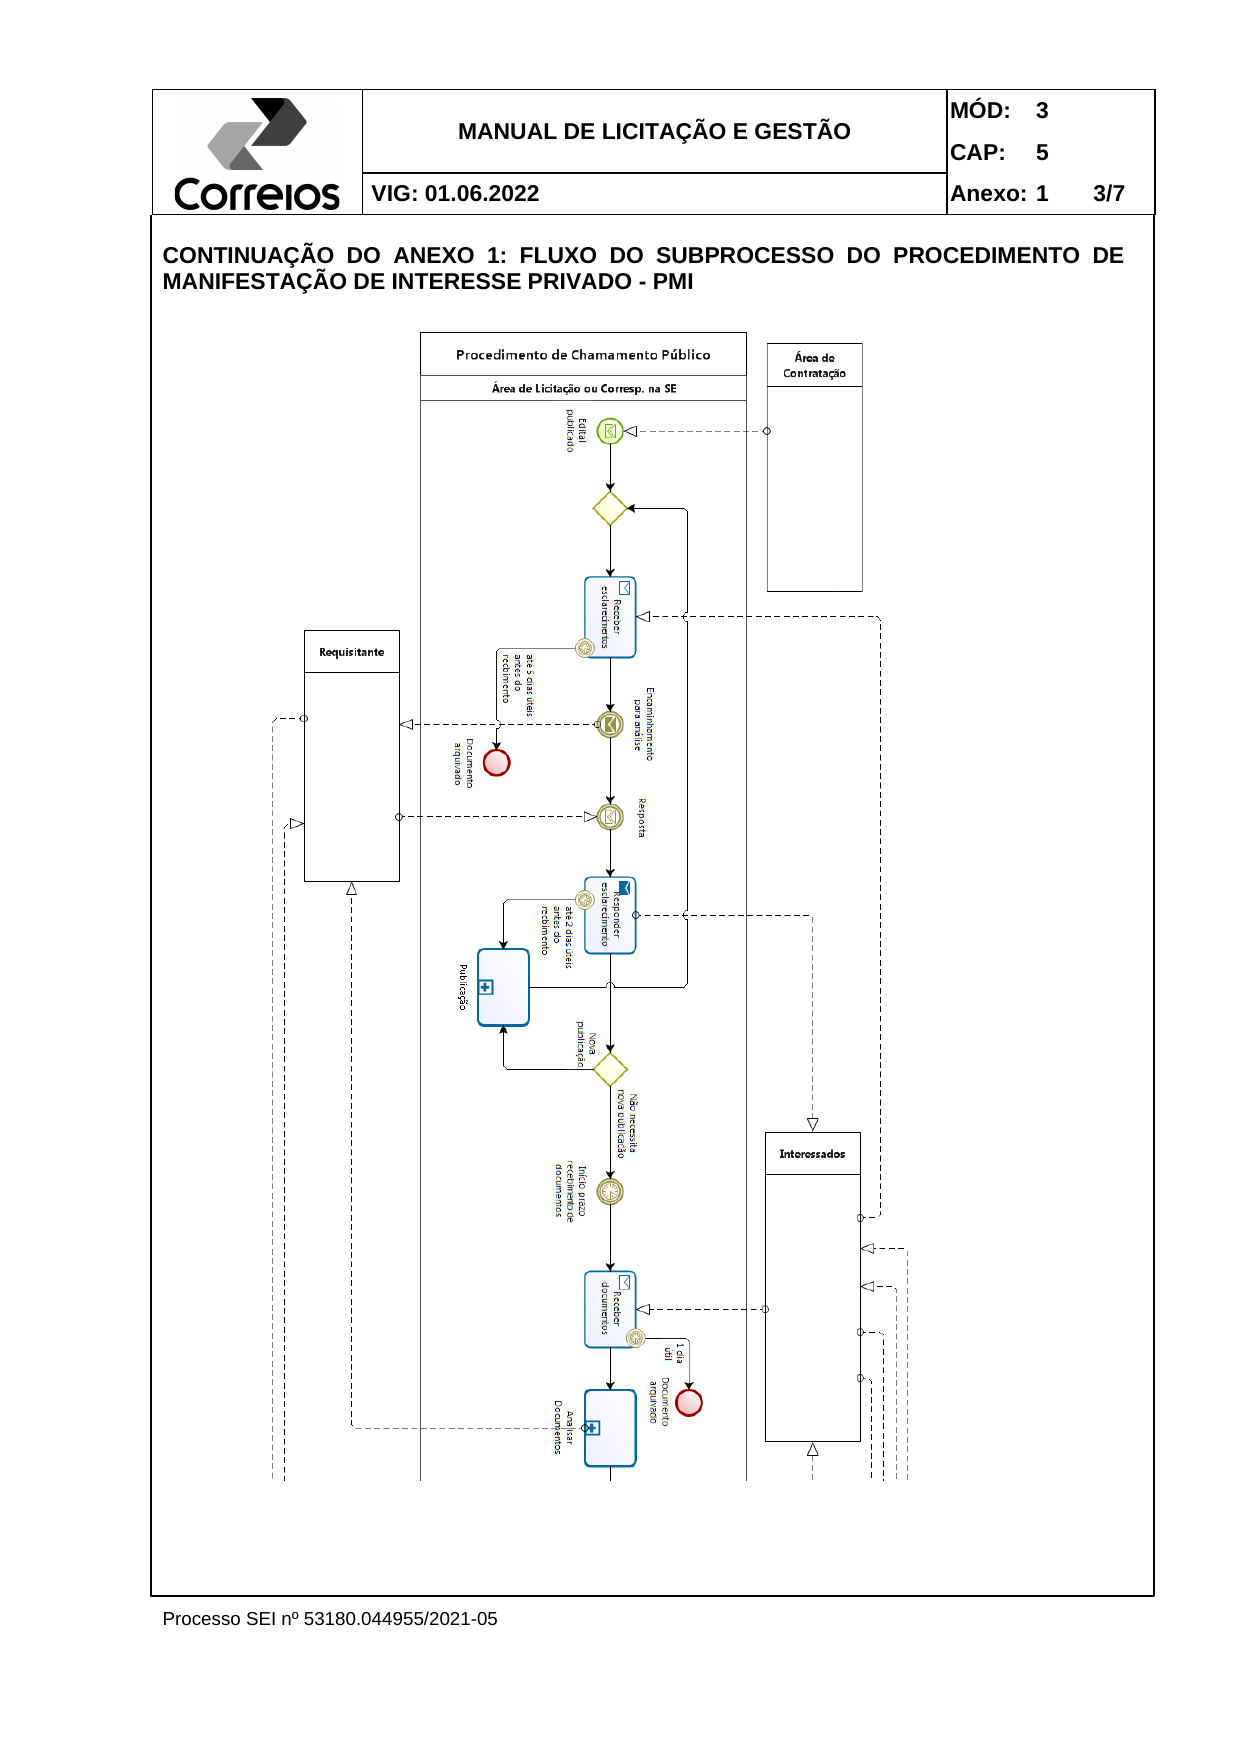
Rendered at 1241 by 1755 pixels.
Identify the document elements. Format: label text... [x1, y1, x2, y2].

text CONTINUAÇÃO DO ANEXO 1: FLUXO DO SUBPROCESSO DO PROCEDIMENTO DE MANIFESTAÇÃO DE INTERESSE PRIVADO - PMI [162, 242, 1125, 294]
